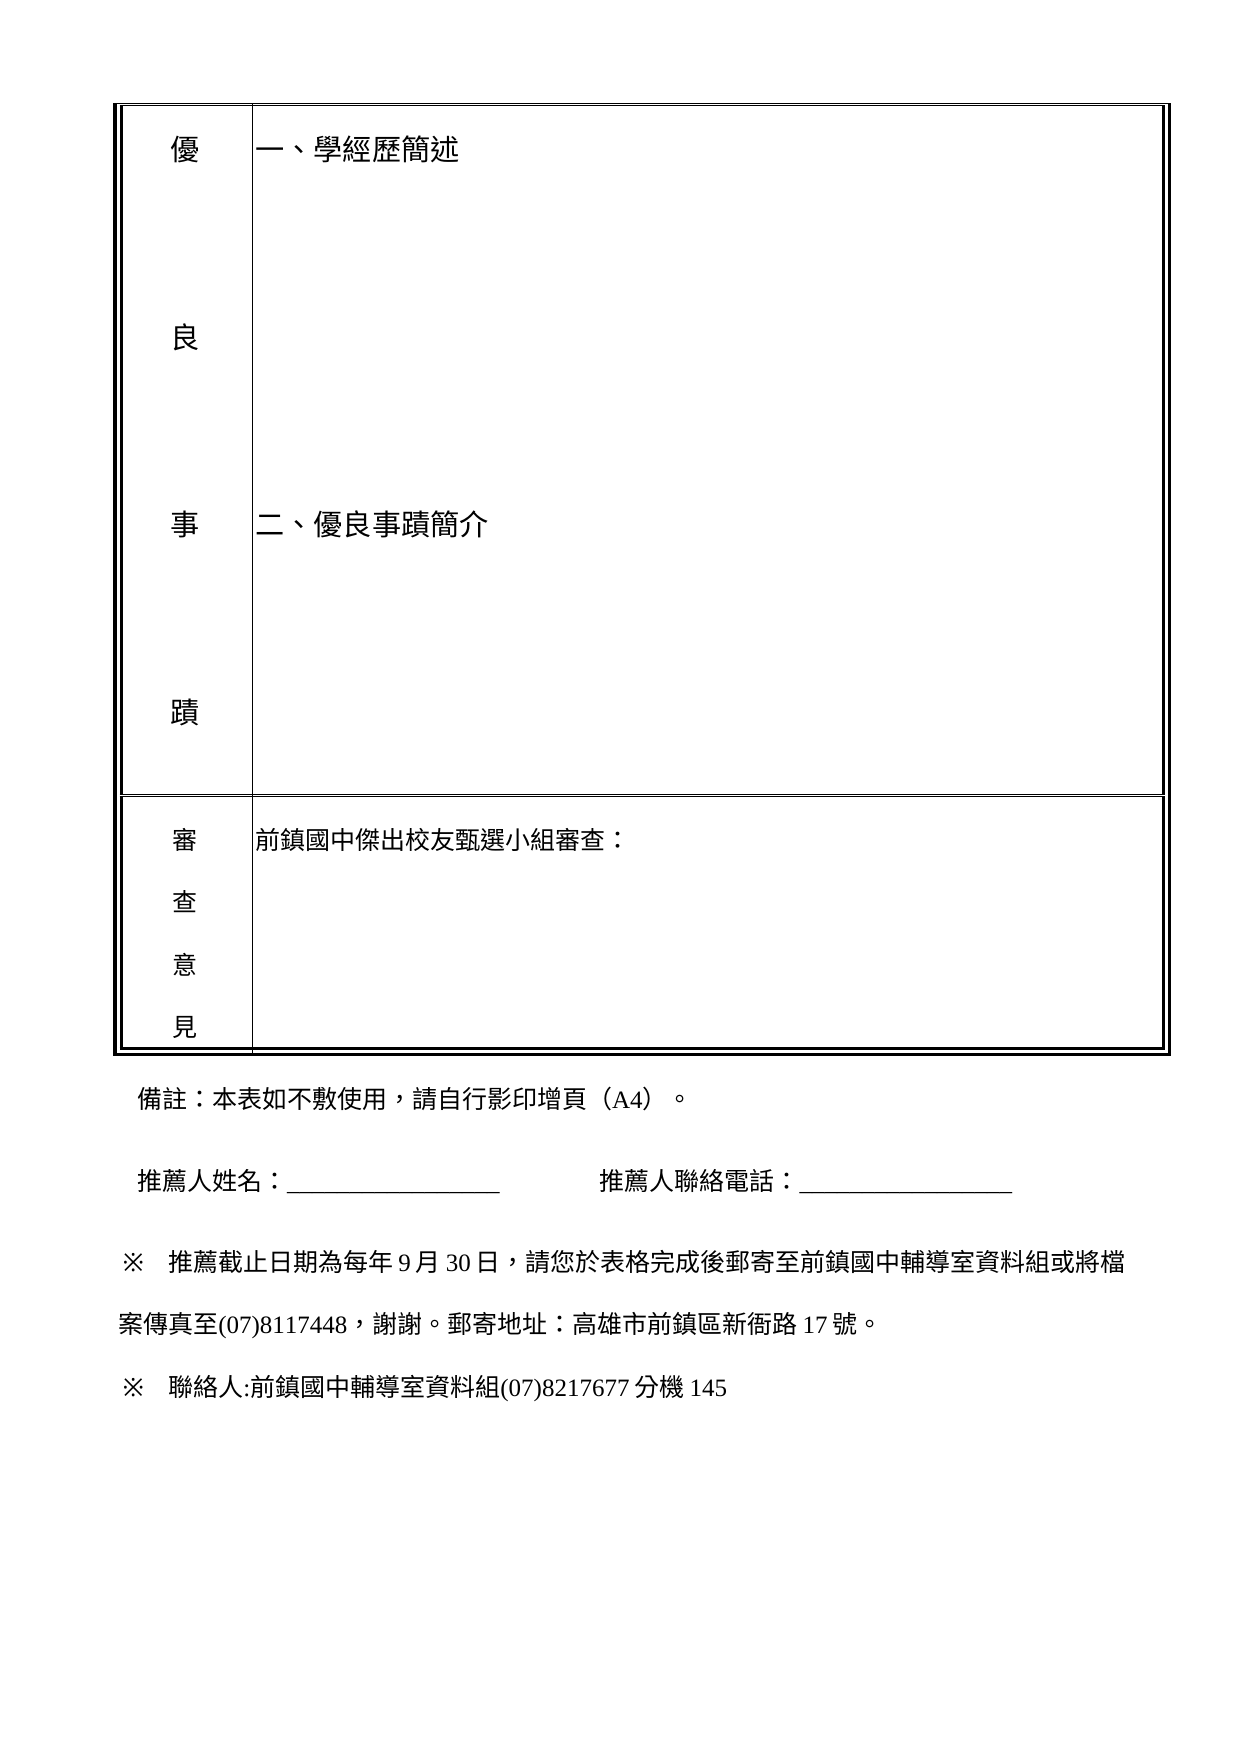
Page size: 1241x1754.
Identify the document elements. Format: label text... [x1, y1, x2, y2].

list 推薦截止日期為每年9月30日，請您於表格完成後郵寄至前鎮國中輔導室資料組或將檔案傳真至(07)8117448，謝謝。郵寄地址：高雄市前鎮區新衙路17號。 [118, 1219, 1141, 1344]
text 備註：本表如不敷使用，請自行影印增頁（A4）。 [137, 1056, 1122, 1119]
table_cell 審 查 意 見 [123, 797, 252, 1047]
table_cell 優 良 事 蹟 [123, 106, 252, 794]
list 聯絡人:前鎮國中輔導室資料組(07)8217677分機145 [118, 1344, 1141, 1406]
table_cell 前鎮國中傑出校友甄選小組審查： [253, 797, 1162, 1047]
text 推薦人姓名：_________________ 推薦人聯絡電話：_________________ [137, 1137, 1122, 1200]
table_cell 一、學經歷簡述 二、優良事蹟簡介 [253, 106, 1162, 794]
